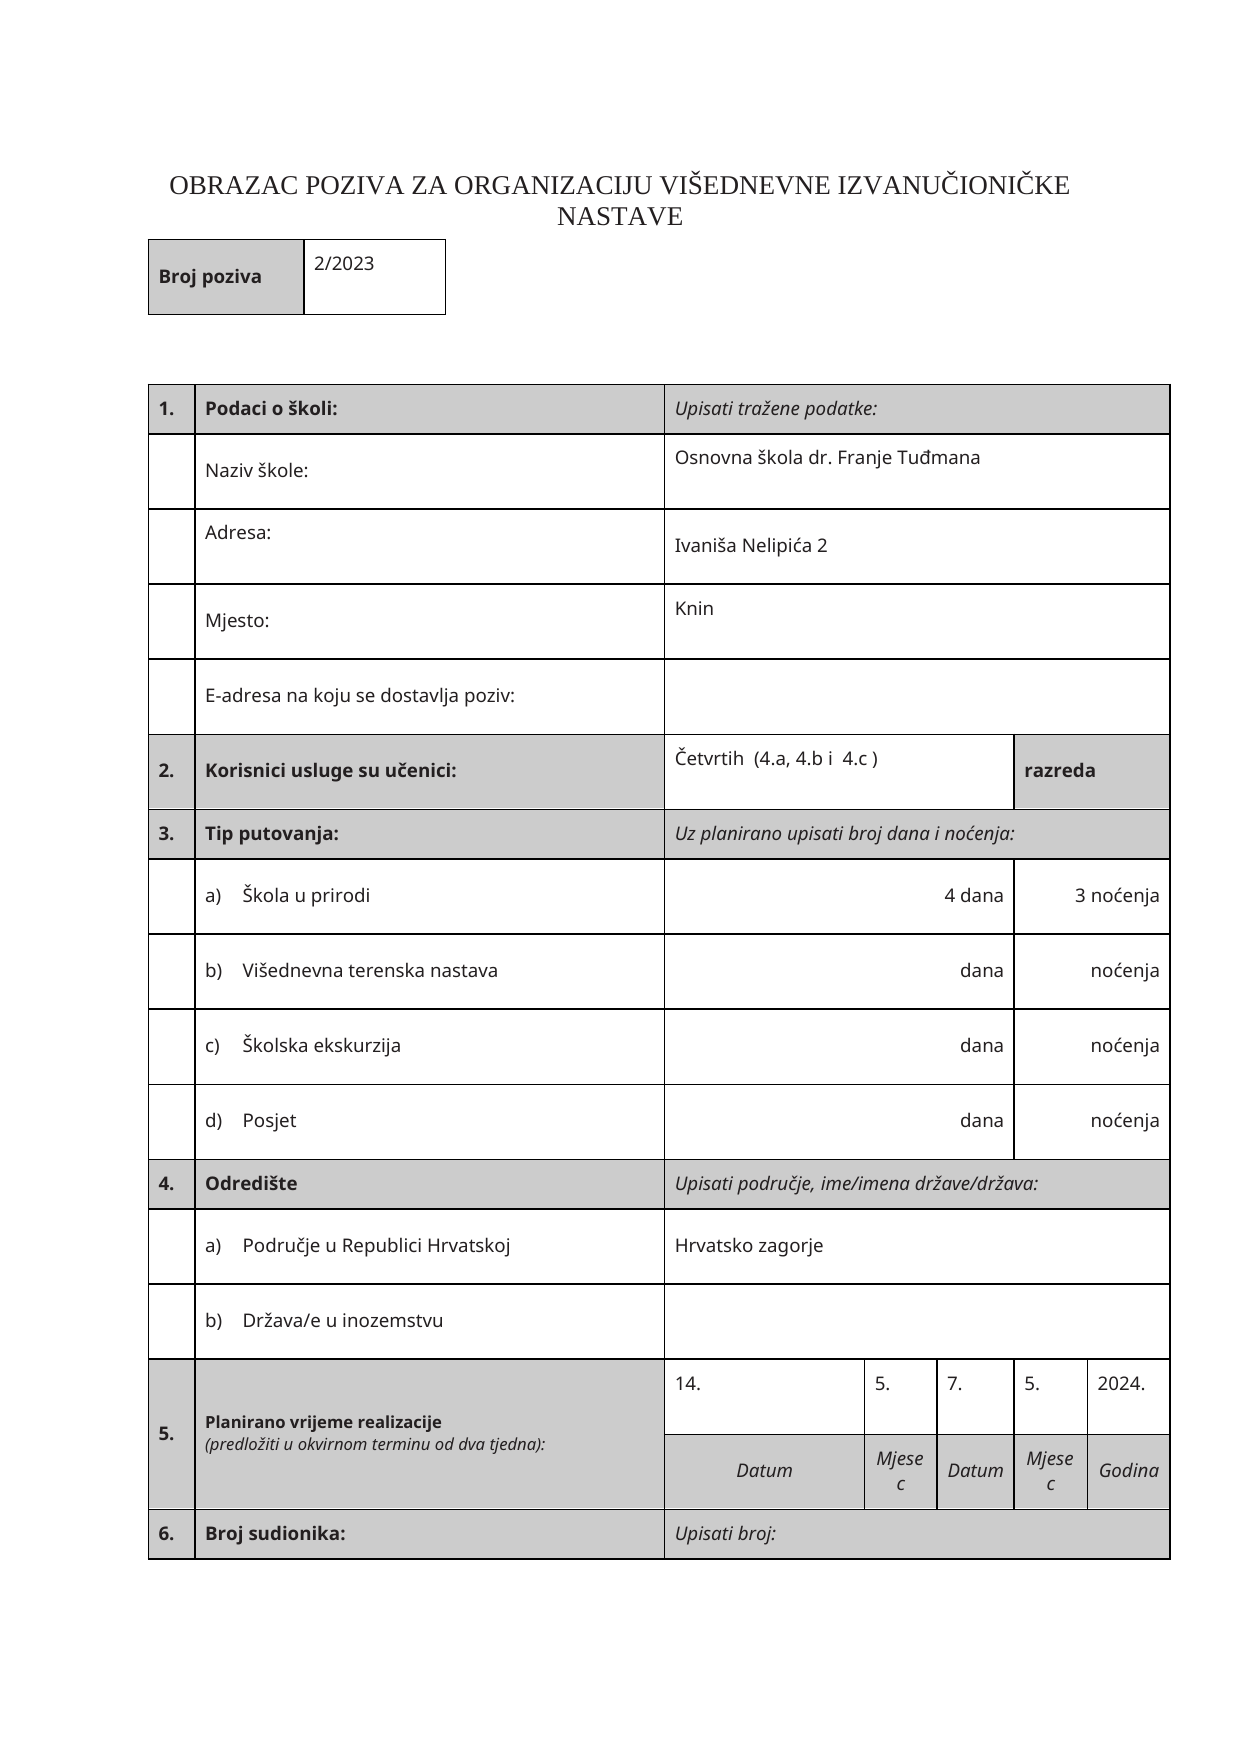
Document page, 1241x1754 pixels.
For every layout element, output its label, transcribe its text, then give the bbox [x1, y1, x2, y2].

table_cell 5. [865, 1360, 936, 1433]
table_cell a) [196, 860, 232, 933]
table_cell 4 dana [665, 860, 1013, 933]
table_cell d) [196, 1085, 232, 1158]
table_cell Naziv škole: [196, 435, 664, 508]
table_cell Posjet [233, 1085, 664, 1158]
table_cell Uz planirano upisati broj dana i noćenja: [665, 810, 1169, 858]
table_cell Mjesec [865, 1435, 936, 1508]
table_header 1. [149, 385, 194, 433]
table_cell dana [665, 1085, 1013, 1158]
table_header Upisati tražene podatke: [665, 385, 1169, 433]
table_cell [149, 510, 194, 583]
table_cell 6. [149, 1510, 194, 1558]
table_cell Četvrtih (4.a, 4.b i 4.c ) [665, 735, 1013, 808]
table_cell b) [196, 1285, 232, 1358]
table_cell 4. [149, 1160, 194, 1208]
table_cell 2024. [1088, 1360, 1169, 1433]
table_cell dana [665, 935, 1013, 1008]
table_cell [149, 585, 194, 658]
table_cell Datum [938, 1435, 1013, 1508]
text OBRAZAC POZIVA ZA ORGANIZACIJU VIŠEDNEVNE IZVANUČIONIČKE NASTAVE [148, 169, 1093, 231]
table_cell Godina [1088, 1435, 1169, 1508]
table_cell 2. [149, 735, 194, 808]
table_cell Knin [665, 585, 1169, 658]
table_cell [665, 1285, 1169, 1358]
table_cell noćenja [1015, 935, 1169, 1008]
table_cell Država/e u inozemstvu [233, 1285, 664, 1358]
table_cell [665, 660, 1169, 733]
table_cell Mjesec [1015, 1435, 1087, 1508]
table_cell Područje u Republici Hrvatskoj [233, 1210, 664, 1283]
table_cell [149, 660, 194, 733]
table_cell a) [196, 1210, 232, 1283]
table_header Broj poziva [149, 240, 303, 314]
table_cell noćenja [1015, 1010, 1169, 1083]
table_cell [149, 1010, 194, 1083]
table_cell Osnovna škola dr. Franje Tuđmana [665, 435, 1169, 508]
table_cell Hrvatsko zagorje [665, 1210, 1169, 1283]
table_cell [149, 1210, 194, 1283]
table_cell Upisati područje, ime/imena države/država: [665, 1160, 1169, 1208]
table_cell 5. [149, 1360, 194, 1508]
table_cell Adresa: [196, 510, 664, 583]
table_cell dana [665, 1010, 1013, 1083]
table_cell Mjesto: [196, 585, 664, 658]
table_cell c) [196, 1010, 232, 1083]
table_cell Višednevna terenska nastava [233, 935, 664, 1008]
table_cell Škola u prirodi [233, 860, 664, 933]
table_cell Planirano vrijeme realizacije (predložiti u okvirnom terminu od dva tjedna): [196, 1360, 664, 1508]
table_cell Upisati broj: [665, 1510, 1169, 1558]
table_cell Datum [665, 1435, 864, 1508]
table_cell 14. [665, 1360, 864, 1433]
table_cell 7. [938, 1360, 1013, 1433]
table_cell [149, 435, 194, 508]
table_cell 3 noćenja [1015, 860, 1169, 933]
table_cell Tip putovanja: [196, 810, 664, 858]
table_cell Broj sudionika: [196, 1510, 664, 1558]
table_cell Školska ekskurzija [233, 1010, 664, 1083]
table_cell razreda [1015, 735, 1169, 808]
table_header 2/2023 [305, 240, 445, 314]
table_cell Odredište [196, 1160, 664, 1208]
table_cell [149, 935, 194, 1008]
table_header Podaci o školi: [196, 385, 664, 433]
table_cell Korisnici usluge su učenici: [196, 735, 664, 808]
table_cell Ivaniša Nelipića 2 [665, 510, 1169, 583]
table_cell [149, 1285, 194, 1358]
table_cell b) [196, 935, 232, 1008]
table_cell noćenja [1015, 1085, 1169, 1158]
table_cell E-adresa na koju se dostavlja poziv: [196, 660, 664, 733]
table_cell [149, 860, 194, 933]
table_cell 5. [1015, 1360, 1087, 1433]
table_cell [149, 1085, 194, 1158]
table_cell 3. [149, 810, 194, 858]
